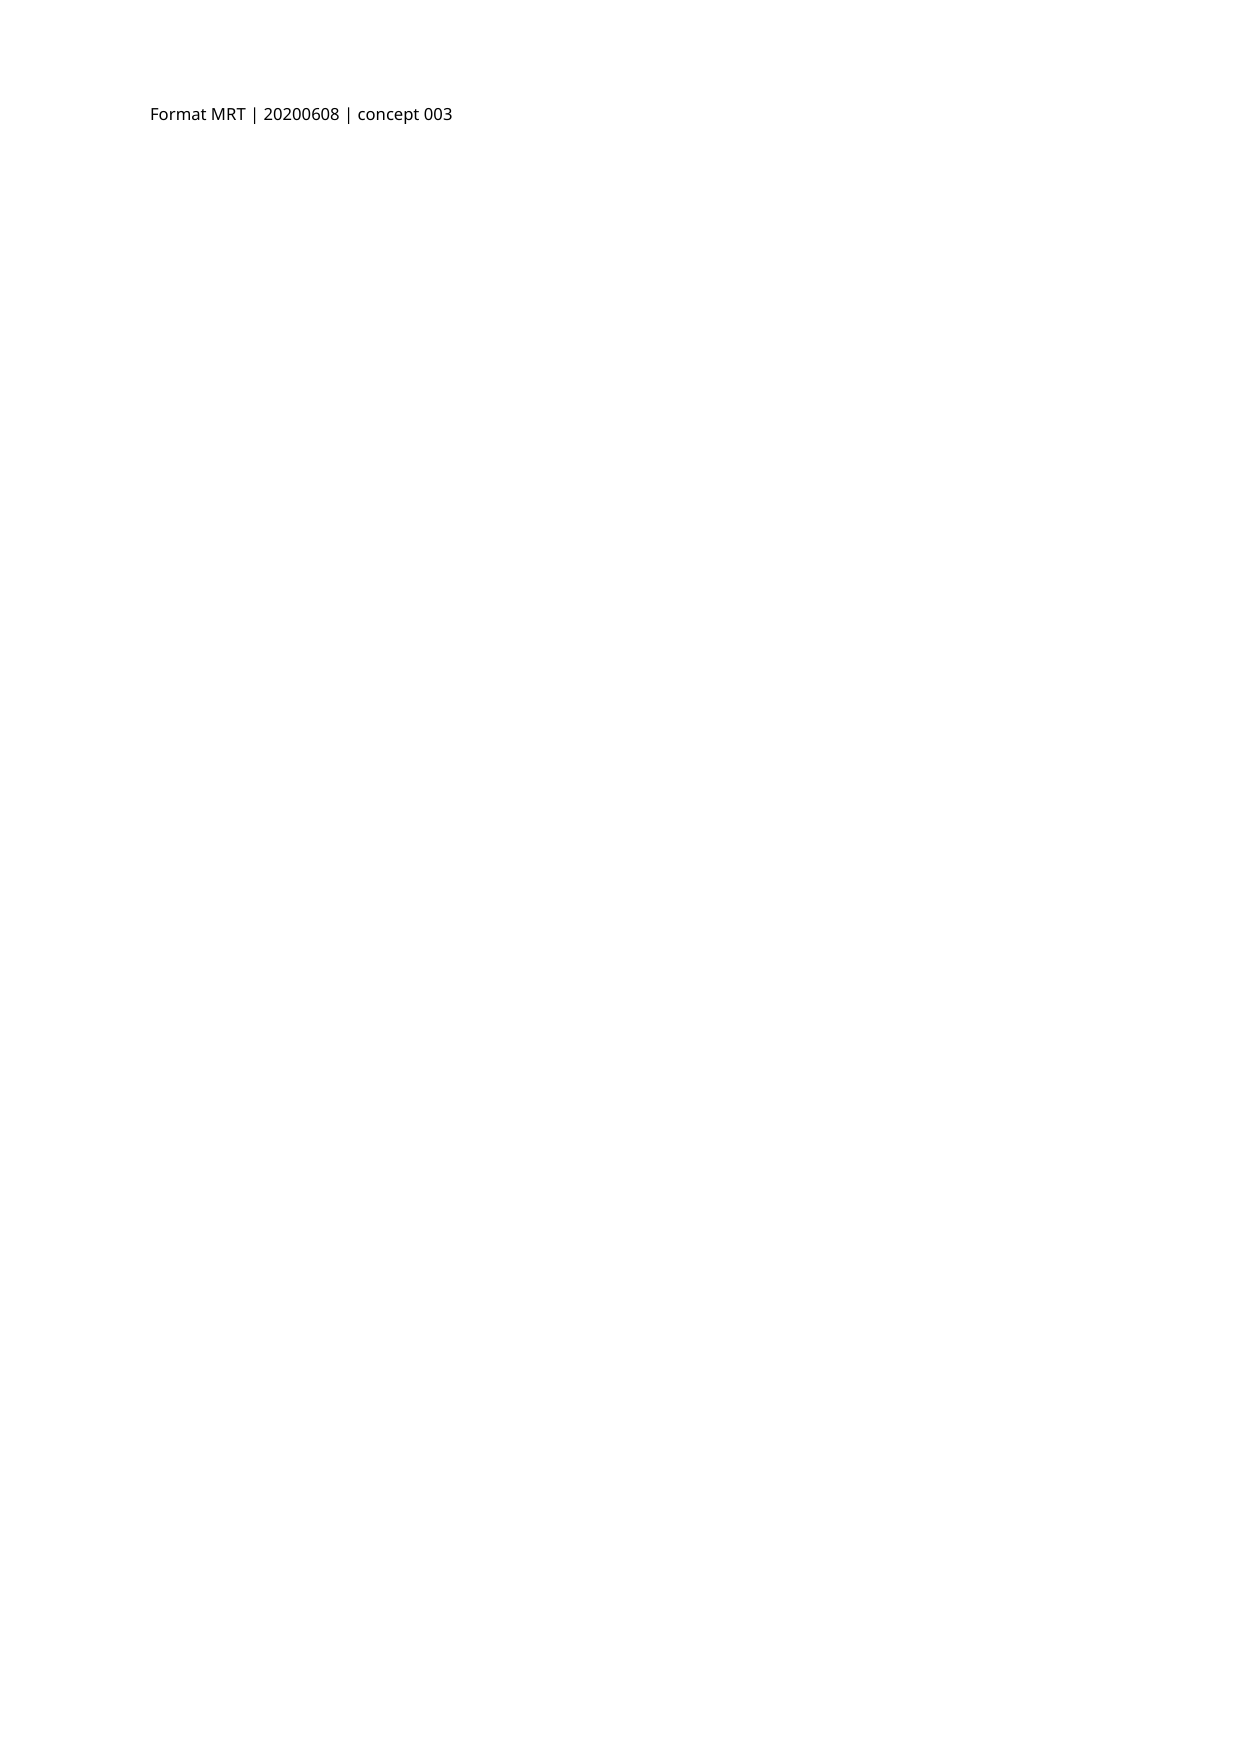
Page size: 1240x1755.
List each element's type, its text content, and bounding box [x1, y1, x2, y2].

text Format MRT | 20200608 | concept 003 [150, 102, 1110, 125]
